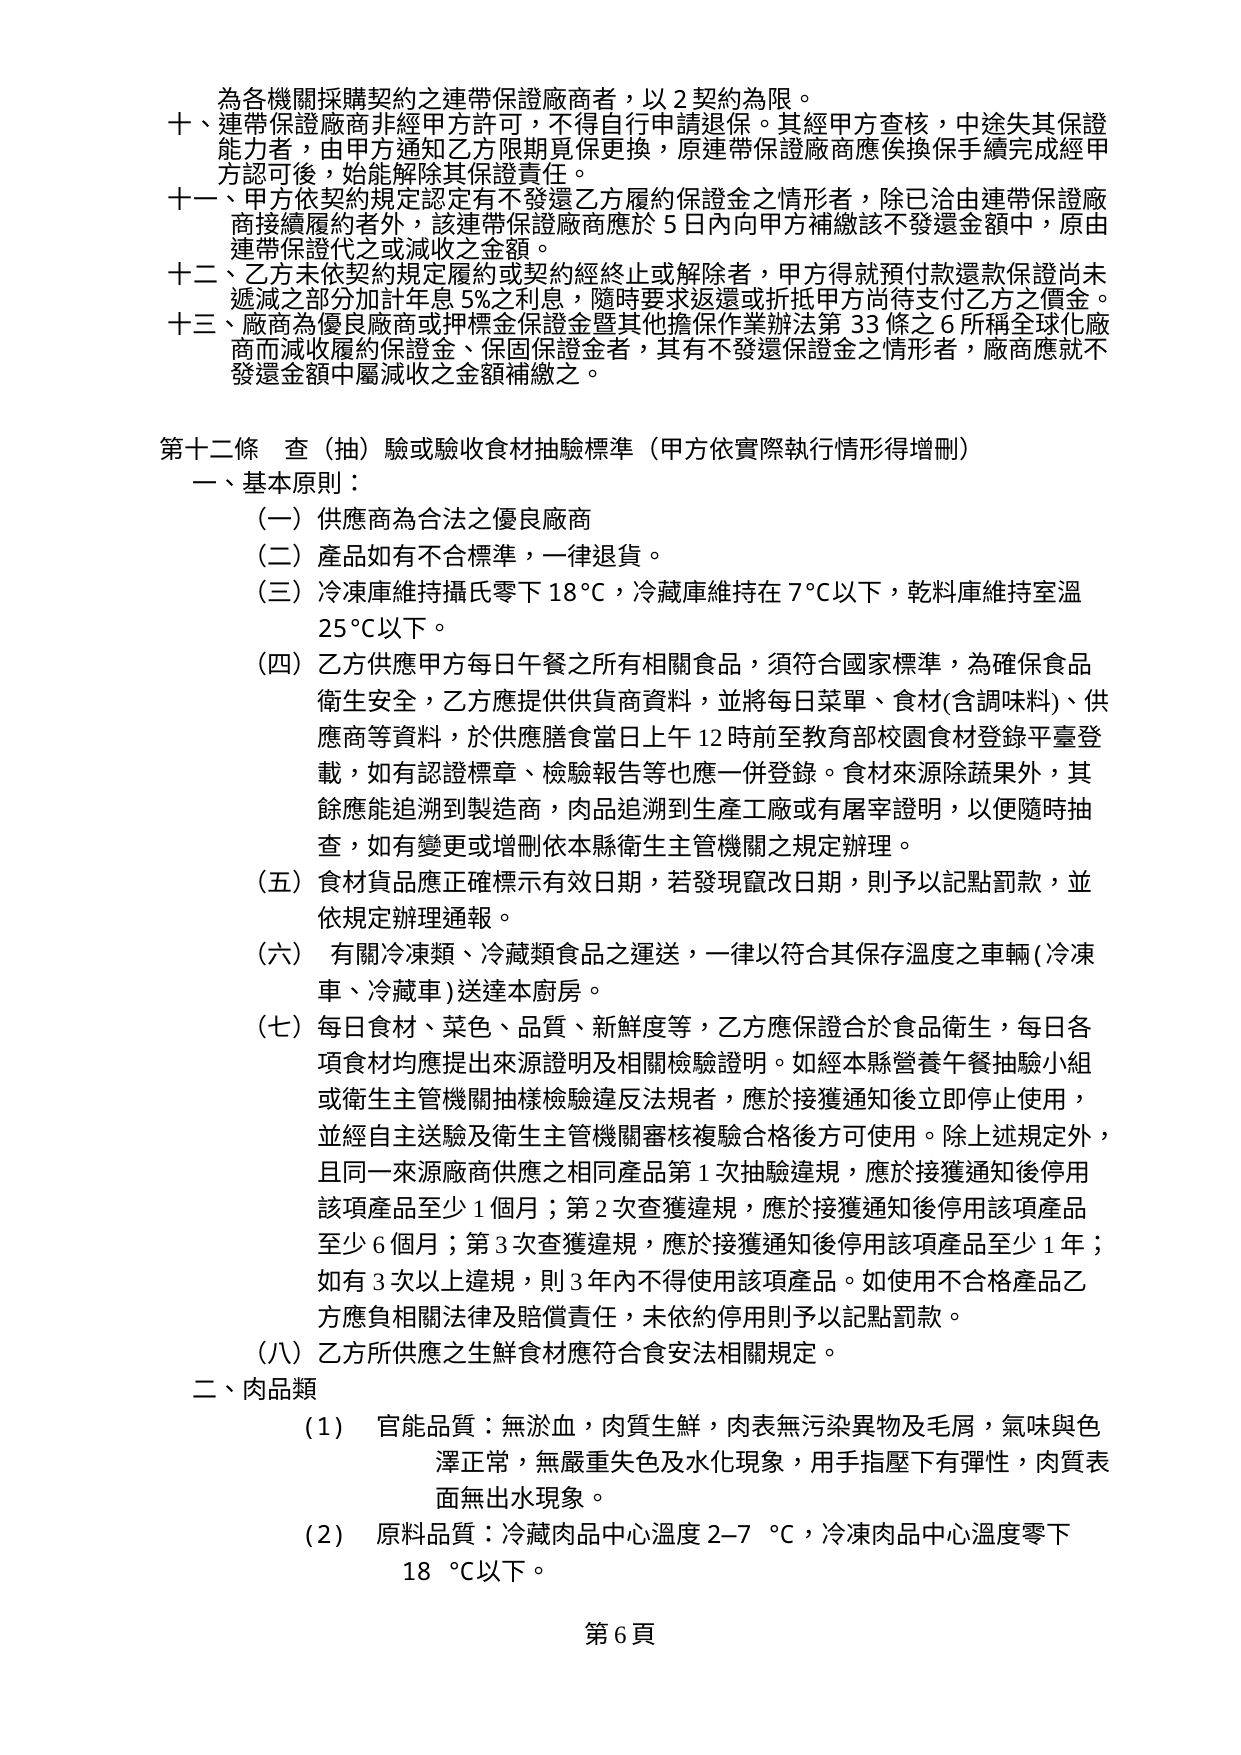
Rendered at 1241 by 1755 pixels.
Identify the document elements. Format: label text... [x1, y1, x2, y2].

text 為各機關採購契約之連帶保證廠商者，以2契約為限。 [167, 89, 1110, 114]
text 十三、廠商為優良廠商或押標金保證金暨其他擔保作業辦法第33條之6所稱全球化廠商而減收履約保證金、保固保證金者，其有不發還保證金之情形者，廠商應就不發還金額中屬減收之金額補繳之。 [167, 314, 1110, 389]
text 十一、甲方依契約規定認定有不發還乙方履約保證金之情形者，除已洽由連帶保證廠商接續履約者外，該連帶保證廠商應於5日內向甲方補繳該不發還金額中，原由連帶保證代之或減收之金額。 [167, 189, 1110, 264]
text （二）產品如有不合標準，一律退貨。 [242, 536, 1110, 572]
text （七）每日食材、菜色、品質、新鮮度等，乙方應保證合於食品衛生，每日各項食材均應提出來源證明及相關檢驗證明。如經本縣營養午餐抽驗小組或衛生主管機關抽樣檢驗違反法規者，應於接獲通知後立即停止使用，並經自主送驗及衛生主管機關審核複驗合格後方可使用。除上述規定外，且同一來源廠商供應之相同產品第1次抽驗違規，應於接獲通知後停用該項產品至少1個月；第2次查獲違規，應於接獲通知後停用該項產品至少6個月；第3次查獲違規，應於接獲通知後停用該項產品至少1年；如有3次以上違規，則3年內不得使用該項產品。如使用不合格產品乙方應負相關法律及賠償責任，未依約停用則予以記點罰款。 [242, 1007, 1110, 1334]
text 十二、乙方未依契約規定履約或契約經終止或解除者，甲方得就預付款還款保證尚未遞減之部分加計年息5%之利息，隨時要求返還或折抵甲方尚待支付乙方之價金。 [167, 264, 1110, 314]
list 原料品質：冷藏肉品中心溫度2—7 ℃，冷凍肉品中心溫度零下 18 ℃以下。 [301, 1515, 1110, 1587]
text 十、連帶保證廠商非經甲方許可，不得自行申請退保。其經甲方查核，中途失其保證能力者，由甲方通知乙方限期覓保更換，原連帶保證廠商應俟換保手續完成經甲方認可後，始能解除其保證責任。 [167, 114, 1110, 189]
text （六） 有關冷凍類、冷藏類食品之運送，一律以符合其保存溫度之車輛(冷凍車、冷藏車)送達本廚房。 [242, 935, 1110, 1007]
text 一、基本原則： [192, 464, 1110, 500]
text （一）供應商為合法之優良廠商 [242, 500, 1110, 536]
text （四）乙方供應甲方每日午餐之所有相關食品，須符合國家標準，為確保食品衛生安全，乙方應提供供貨商資料，並將每日菜單、食材(含調味料)、供應商等資料，於供應膳食當日上午12時前至教育部校園食材登錄平臺登載，如有認證標章、檢驗報告等也應一併登錄。食材來源除蔬果外，其餘應能追溯到製造商，肉品追溯到生產工廠或有屠宰證明，以便隨時抽查，如有變更或增刪依本縣衛生主管機關之規定辦理。 [242, 645, 1110, 862]
text 二、肉品類 [192, 1370, 1110, 1406]
text （三）冷凍庫維持攝氏零下18℃，冷藏庫維持在7℃以下，乾料庫維持室溫25℃以下。 [242, 572, 1110, 645]
text （八）乙方所供應之生鮮食材應符合食安法相關規定。 [242, 1334, 1110, 1370]
text （五）食材貨品應正確標示有效日期，若發現竄改日期，則予以記點罰款，並依規定辦理通報。 [242, 862, 1110, 935]
text 第十二條 查（抽）驗或驗收食材抽驗標準（甲方依實際執行情形得增刪） [130, 439, 1110, 464]
list 官能品質：無淤血，肉質生鮮，肉表無污染異物及毛屑，氣味與色澤正常，無嚴重失色及水化現象，用手指壓下有彈性，肉質表面無出水現象。 [301, 1406, 1110, 1515]
